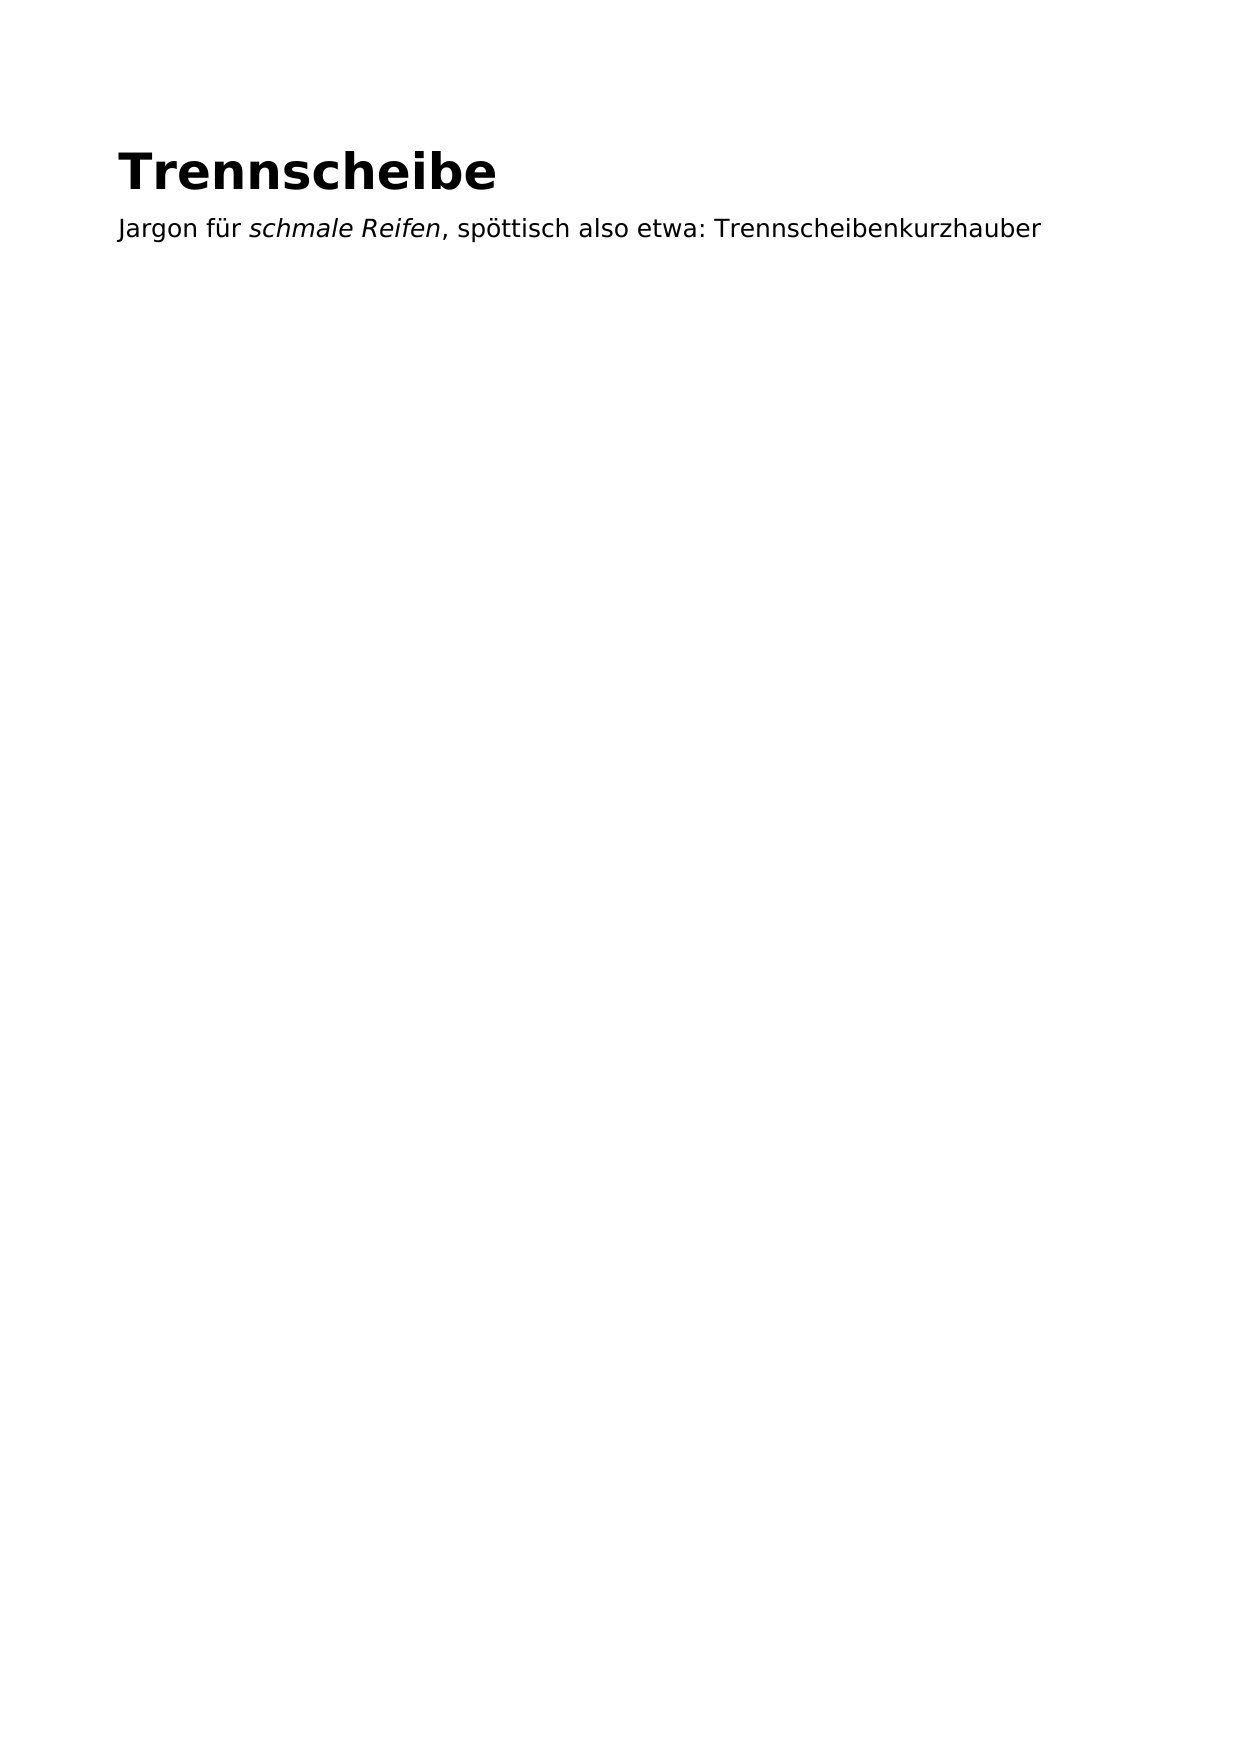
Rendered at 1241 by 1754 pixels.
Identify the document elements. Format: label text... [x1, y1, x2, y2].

subtitle Trennscheibe [118, 143, 1122, 201]
text Jargon für schmale Reifen, spöttisch also etwa: Trennscheibenkurzhauber [118, 214, 1122, 243]
